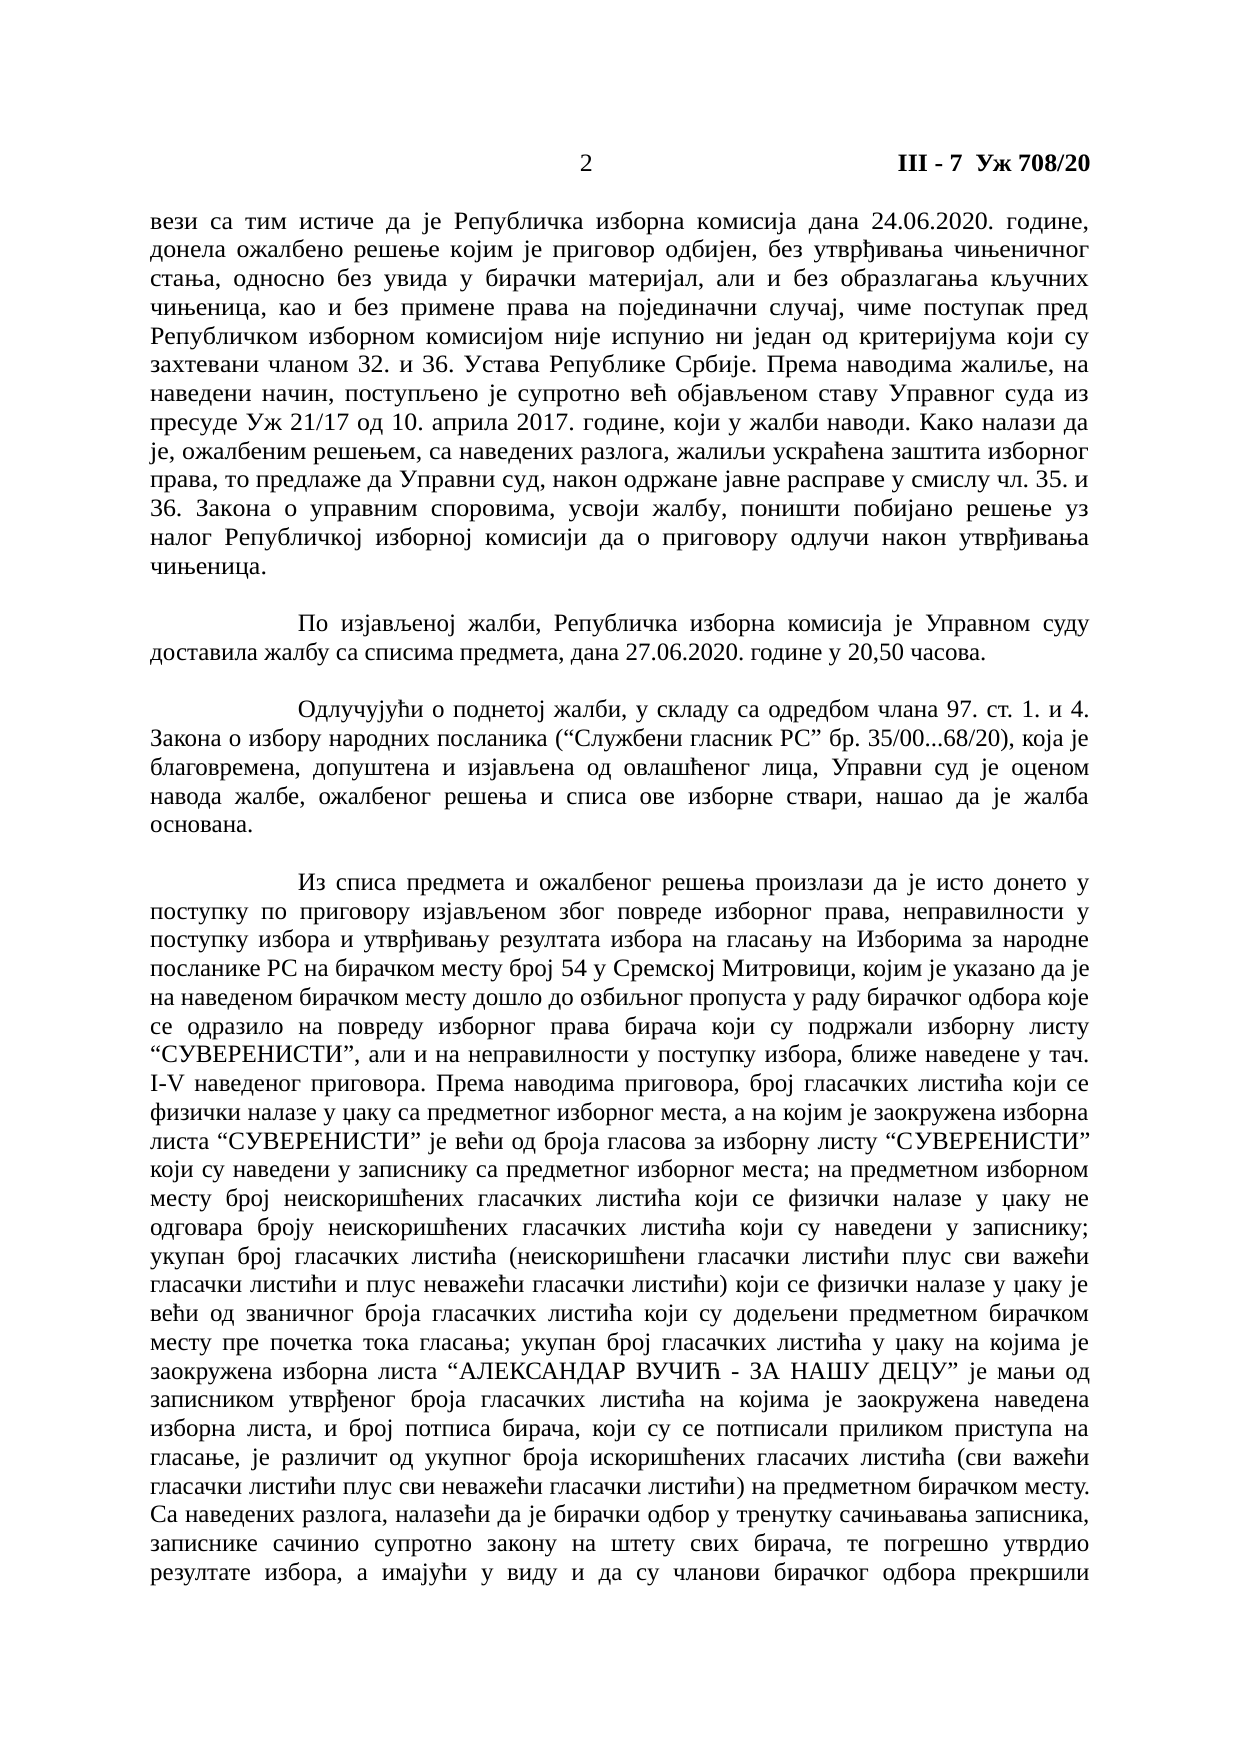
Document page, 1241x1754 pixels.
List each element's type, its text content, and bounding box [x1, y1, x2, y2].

text По изјављеној жалби, Републичка изборна комисија је Управном суду доставила жалбу са списима предмета, дана 27.06.2020. године у 20,50 часова. [150, 608, 1090, 666]
text Из списа предмета и ожалбеног решења произлази да је исто донето у поступку по приговору изјављеном због повреде изборног права, неправилности у поступку избора и утврђивању резултата избора на гласању на Изборима за народне посланике РС на бирачком месту број 54 у Сремској Митровици, којим је указано да је на наведеном бирачком месту дошло до озбиљног пропуста у раду бирачког одбора које се одразило на повреду изборног права бирача који су подржали изборну листу “СУВЕРЕНИСТИ”, али и на неправилности у поступку избора, ближе наведене у тач. I-V наведеног приговора. Према наводима приговора, број гласачких листића који се физички налазе у џаку са предметног изборног места, а на којим је заокружена изборна листа “СУВЕРЕНИСТИ” је већи од броја гласова за изборну листу “СУВЕРЕНИСТИ” који су наведени у записнику са предметног изборног места; на предметном изборном месту број неискоришћених гласачких листића који се физички налазе у џаку не одговара броју неискоришћених гласачких листића који су наведени у записнику; укупан број гласачких листића (неискоришћени гласачки листићи плус сви важећи гласачки листићи и плус неважећи гласачки листићи) који се физички налазе у џаку је већи од званичног броја гласачких листића који су додељени предметном бирачком месту пре почетка тока гласања; укупан број гласачких листића у џаку на којима је заокружена изборна листа “АЛЕКСАНДАР ВУЧИЋ - ЗА НАШУ ДЕЦУ” је мањи од записником утврђеног броја гласачких листића на којима је заокружена наведена изборна листа, и број потписа бирача, који су се потписали приликом приступа на гласање, је различит од укупног броја искоришћених гласачих листића (сви важећи гласачки листићи плус сви неважећи гласачки листићи) на предметном бирачком месту. Са наведених разлога, налазећи да је бирачки одбор у тренутку сачињавања записника, записнике сачинио супротно закону на штету свих бирача, те погрешно утврдио резултате избора, а имајући у виду и да су чланови бирачког одбора прекршили [150, 867, 1090, 1586]
text Одлучујући о поднетој жалби, у складу са одредбом члана 97. ст. 1. и 4. Закона о избору народних посланика (“Службени гласник РС” бр. 35/00...68/20), која је благовремена, допуштена и изјављена од овлашћеног лица, Управни суд је оценом навода жалбе, ожалбеног решења и списа ове изборне ствари, нашао да је жалба основана. [150, 694, 1090, 838]
text вези са тим истиче да је Републичка изборна комисија дана 24.06.2020. године, донела ожалбено решење којим је приговор одбијен, без утврђивања чињеничног стања, односно без увида у бирачки материјал, али и без образлагања кључних чињеница, као и без примене права на појединачни случај, чиме поступак пред Републичком изборном комисијом није испунио ни један од критеријума који су захтевани чланом 32. и 36. Устава Републике Србије. Према наводима жалиље, на наведени начин, поступљено је супротно већ објављеном ставу Управног суда из пресуде Уж 21/17 од 10. априла 2017. године, који у жалби наводи. Како налази да је, ожалбеним решењем, са наведених разлога, жалиљи ускраћена заштита изборног права, то предлаже да Управни суд, након одржане јавне расправе у смислу чл. 35. и 36. Закона о управним споровима, усвоји жалбу, поништи побијано решење уз налог Републичкој изборној комисији да о приговору одлучи након утврђивања чињеница. [150, 206, 1090, 579]
